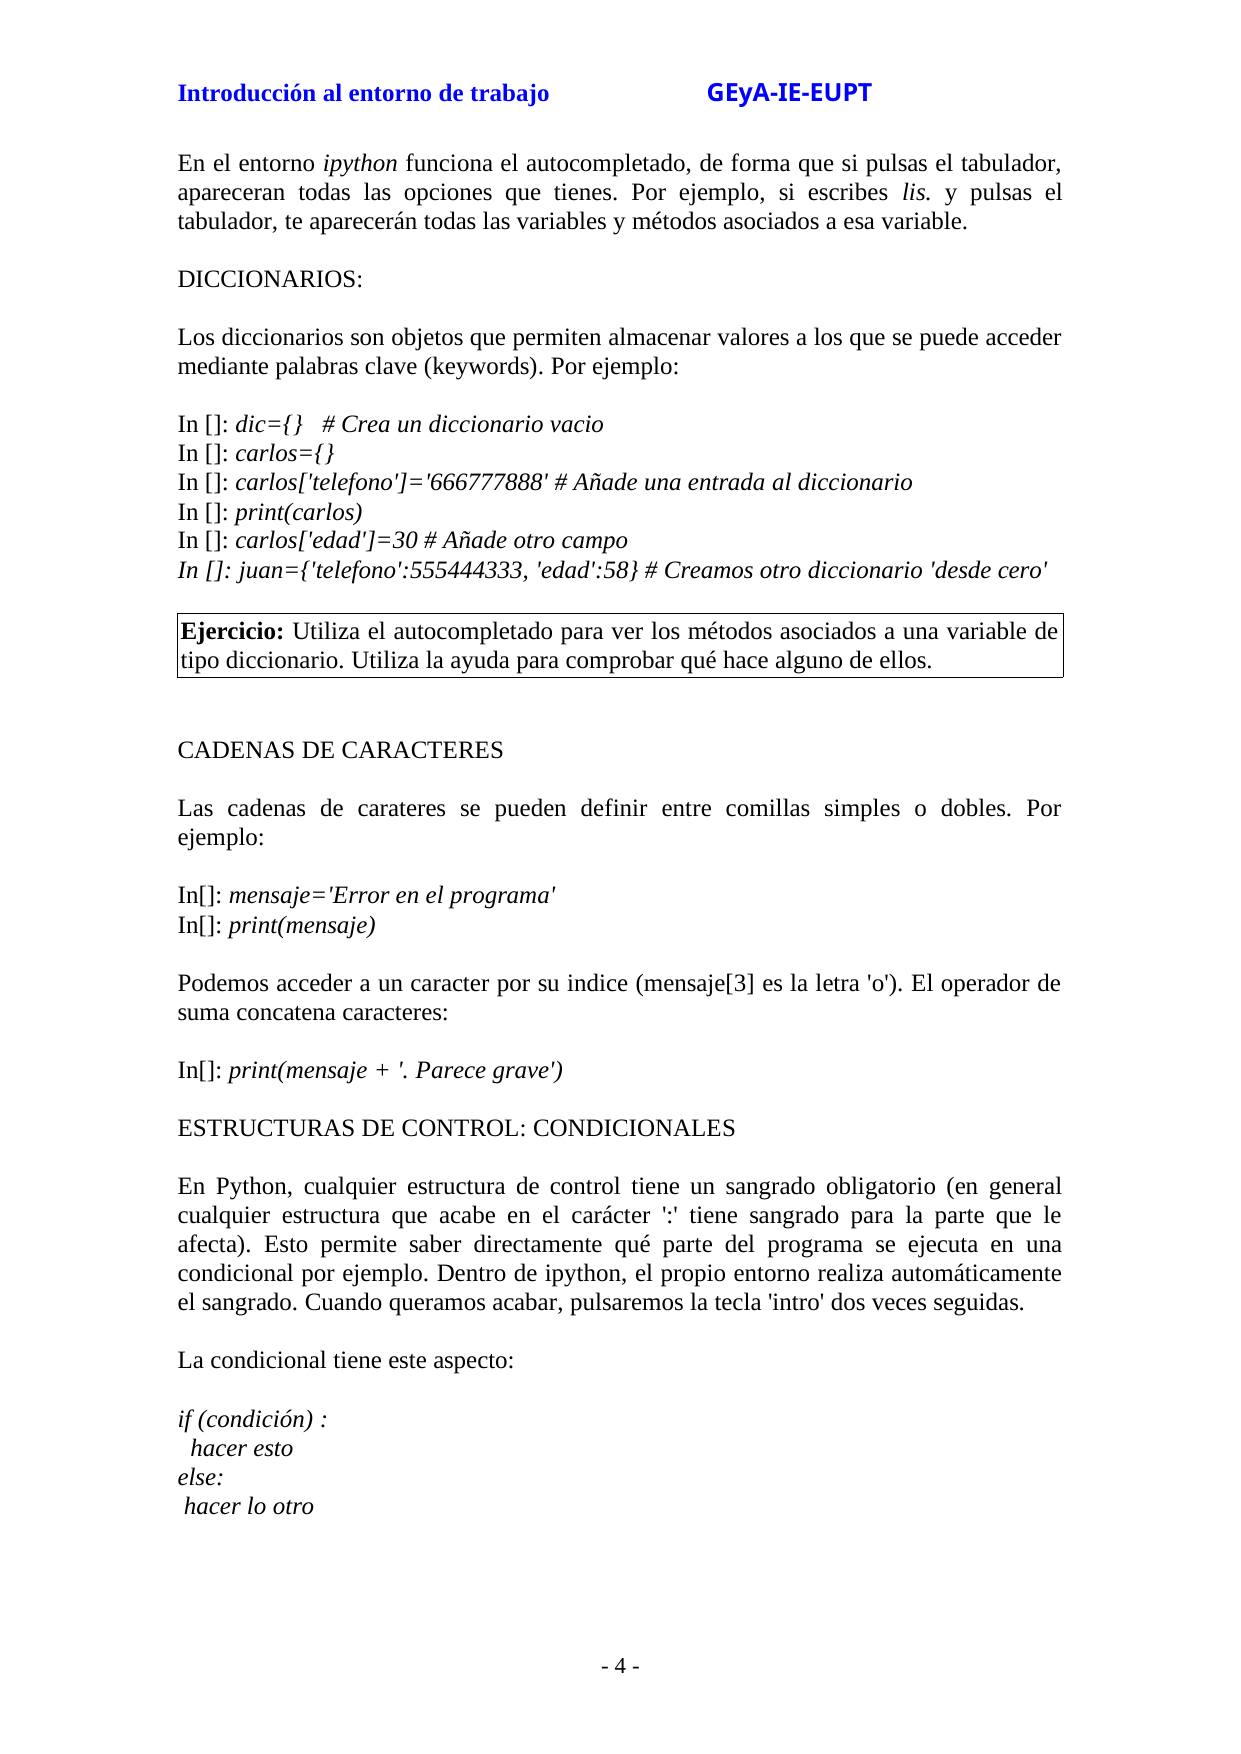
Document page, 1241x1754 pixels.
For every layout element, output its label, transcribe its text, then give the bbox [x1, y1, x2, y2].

text En Python, cualquier estructura de control tiene un sangrado obligatorio (en general cualquier estructura que acabe en el carácter ':' tiene sangrado para la parte que le afecta). Esto permite saber directamente qué parte del programa se ejecuta en una condicional por ejemplo. Dentro de ipython, el propio entorno realiza automáticamente el sangrado. Cuando queramos acabar, pulsaremos la tecla 'intro' dos veces seguidas. [177, 1171, 1063, 1316]
text La condicional tiene este aspecto: [177, 1345, 1063, 1374]
text In[]: print(mensaje + '. Parece grave') [177, 1055, 1063, 1084]
text In []: dic={} # Crea un diccionario vacio [177, 409, 1063, 438]
text hacer esto [177, 1433, 1063, 1462]
text In []: carlos={} [177, 438, 1063, 467]
text else: [177, 1462, 1063, 1491]
text Los diccionarios son objetos que permiten almacenar valores a los que se puede acceder mediante palabras clave (keywords). Por ejemplo: [177, 322, 1063, 380]
text if (condición) : [177, 1403, 1063, 1433]
text In []: carlos['telefono']='666777888' # Añade una entrada al diccionario [177, 467, 1063, 496]
text CADENAS DE CARACTERES [177, 735, 1063, 764]
text In []: carlos['edad']=30 # Añade otro campo [177, 525, 1063, 554]
text Las cadenas de carateres se pueden definir entre comillas simples o dobles. Por ejemplo: [177, 793, 1063, 851]
text En el entorno ipython funciona el autocompletado, de forma que si pulsas el tabulador, apareceran todas las opciones que tienes. Por ejemplo, si escribes lis. y pulsas el tabulador, te aparecerán todas las variables y métodos asociados a esa variable. [177, 148, 1063, 235]
text In []: print(carlos) [177, 496, 1063, 525]
text DICCIONARIOS: [177, 264, 1063, 293]
text hacer lo otro [177, 1491, 1063, 1520]
text Ejercicio: Utiliza el autocompletado para ver los métodos asociados a una variable de tipo diccionario. Utiliza la ayuda para comprobar qué hace alguno de ellos. [178, 614, 1063, 677]
text Podemos acceder a un caracter por su indice (mensaje[3] es la letra 'o'). El operador de suma concatena caracteres: [177, 968, 1063, 1026]
text In[]: mensaje='Error en el programa' [177, 880, 1063, 909]
text In []: juan={'telefono':555444333, 'edad':58} # Creamos otro diccionario 'desde cero' [177, 554, 1063, 583]
text In[]: print(mensaje) [177, 909, 1063, 938]
text ESTRUCTURAS DE CONTROL: CONDICIONALES [177, 1113, 1063, 1142]
